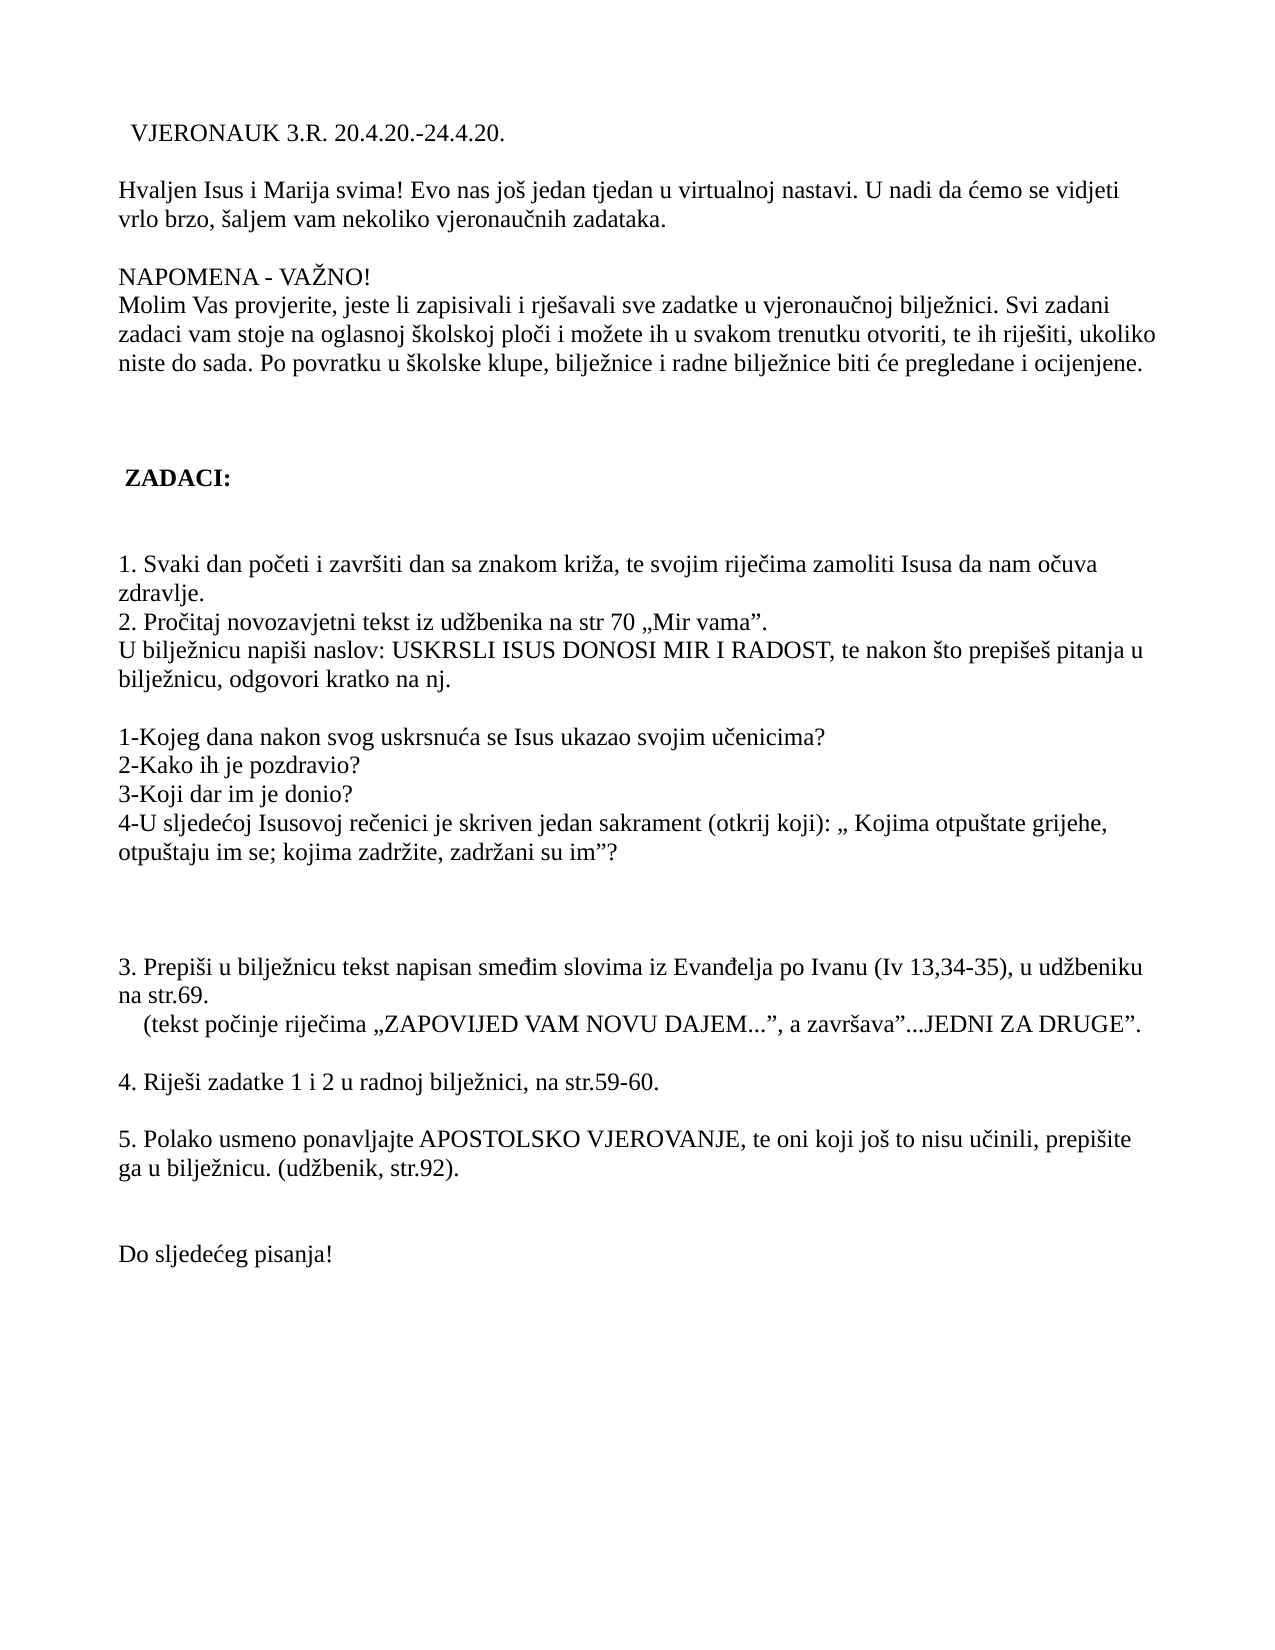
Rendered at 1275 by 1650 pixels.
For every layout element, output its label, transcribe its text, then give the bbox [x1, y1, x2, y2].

text 4-U sljedećoj Isusovoj rečenici je skriven jedan sakrament (otkrij koji): „ Kojima otpuštate grijehe, otpuštaju im se; kojima zadržite, zadržani su im”? [118, 808, 1157, 866]
text Hvaljen Isus i Marija svima! Evo nas još jedan tjedan u virtualnoj nastavi. U nadi da ćemo se vidjeti vrlo brzo, šaljem vam nekoliko vjeronaučnih zadataka. [118, 176, 1157, 233]
text 2. Pročitaj novozavjetni tekst iz udžbenika na str 70 „Mir vama”. [118, 607, 1157, 636]
text (tekst počinje riječima „ZAPOVIJED VAM NOVU DAJEM...”, a završava”...JEDNI ZA DRUGE”. [118, 1009, 1157, 1038]
text 3-Koji dar im je donio? [118, 779, 1157, 808]
text 3. Prepiši u bilježnicu tekst napisan smeđim slovima iz Evanđelja po Ivanu (Iv 13,34-35), u udžbeniku na str.69. [118, 952, 1157, 1009]
text 1-Kojeg dana nakon svog uskrsnuća se Isus ukazao svojim učenicima? [118, 722, 1157, 751]
text 4. Riješi zadatke 1 i 2 u radnoj bilježnici, na str.59-60. [118, 1067, 1157, 1096]
text VJERONAUK 3.R. 20.4.20.-24.4.20. [118, 118, 1157, 147]
text ZADACI: [118, 463, 1157, 492]
text NAPOMENA - VAŽNO! [118, 262, 1157, 291]
text 1. Svaki dan početi i završiti dan sa znakom križa, te svojim riječima zamoliti Isusa da nam očuva zdravlje. [118, 549, 1157, 607]
text 2-Kako ih je pozdravio? [118, 751, 1157, 779]
text 5. Polako usmeno ponavljajte APOSTOLSKO VJEROVANJE, te oni koji još to nisu učinili, prepišite ga u bilježnicu. (udžbenik, str.92). [118, 1124, 1157, 1182]
text Do sljedećeg pisanja! [118, 1239, 1157, 1268]
text U bilježnicu napiši naslov: USKRSLI ISUS DONOSI MIR I RADOST, te nakon što prepišeš pitanja u bilježnicu, odgovori kratko na nj. [118, 636, 1157, 693]
text Molim Vas provjerite, jeste li zapisivali i rješavali sve zadatke u vjeronaučnoj bilježnici. Svi zadani zadaci vam stoje na oglasnoj školskoj ploči i možete ih u svakom trenutku otvoriti, te ih riješiti, ukoliko niste do sada. Po povratku u školske klupe, bilježnice i radne bilježnice biti će pregledane i ocijenjene. [118, 291, 1157, 377]
